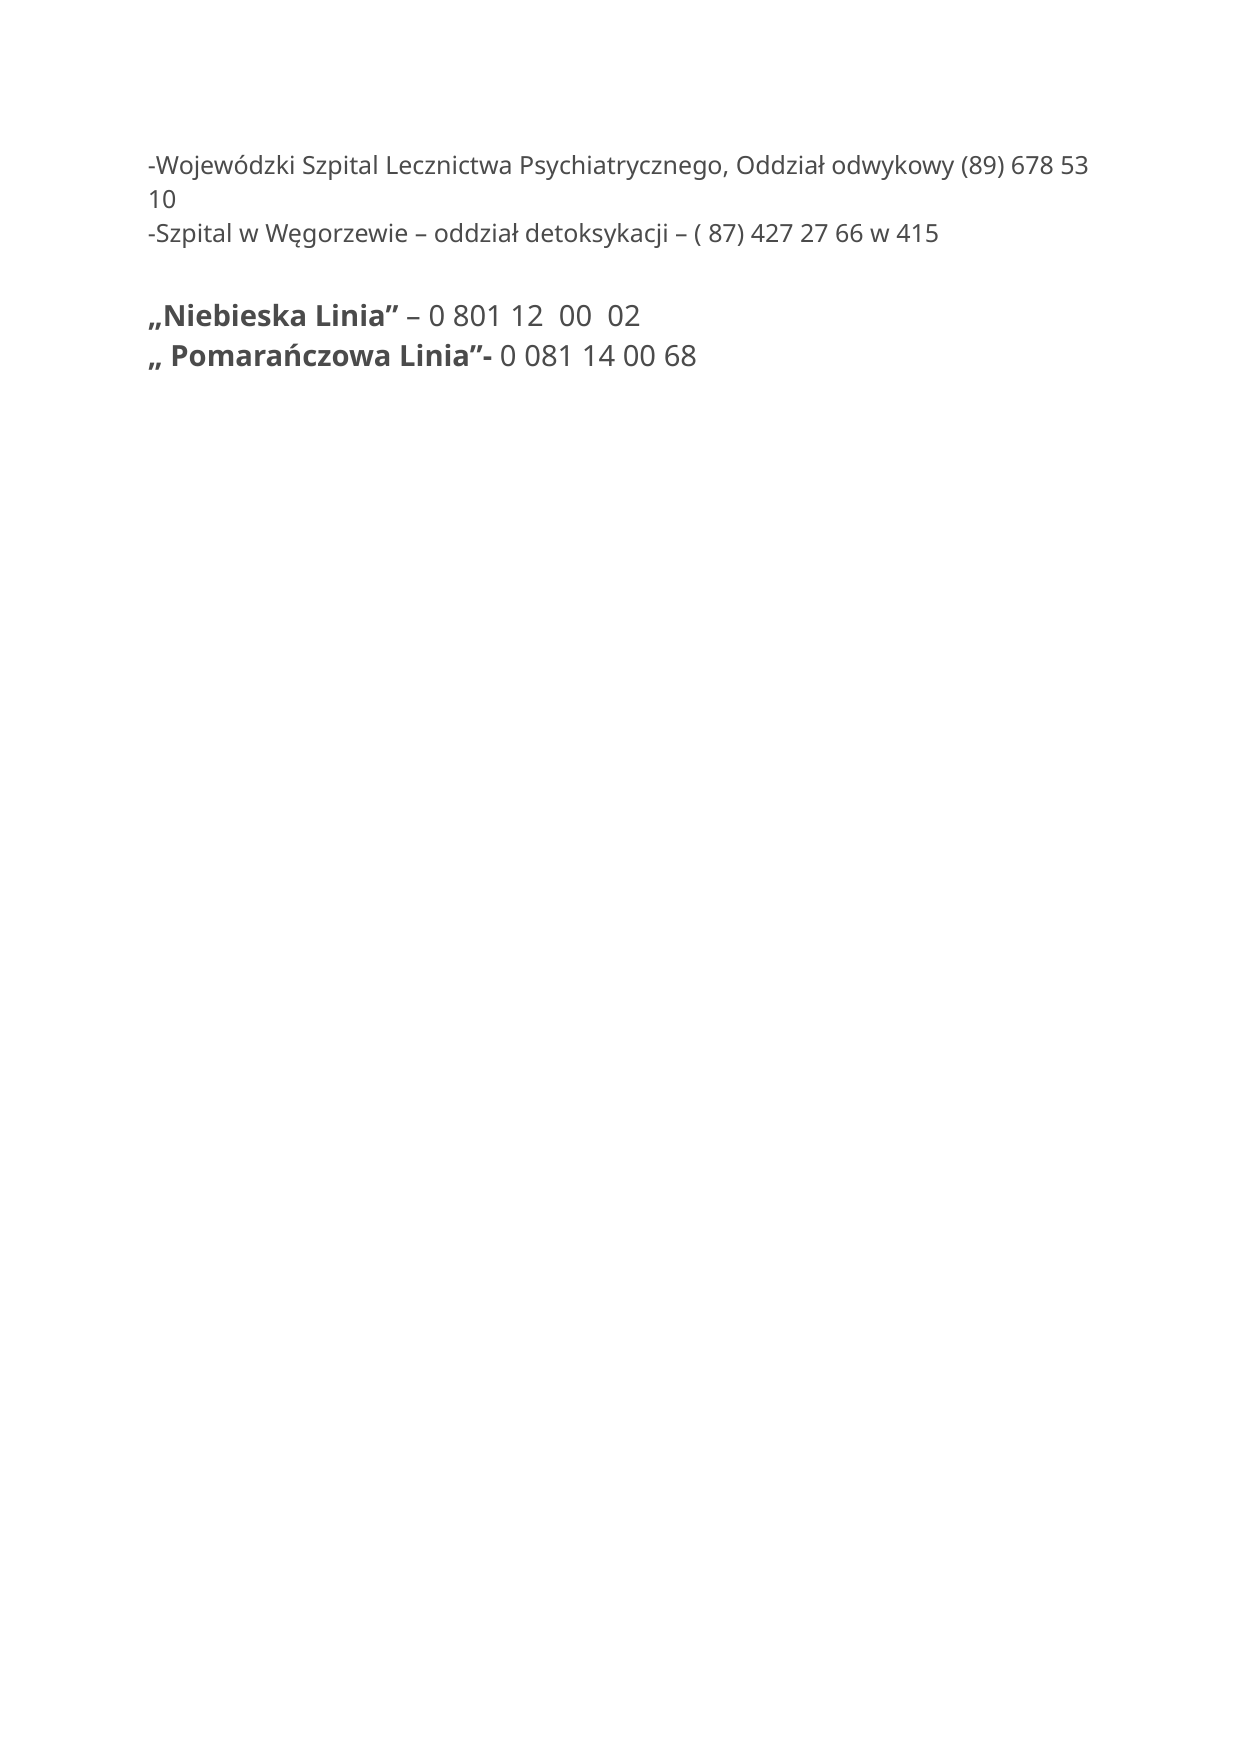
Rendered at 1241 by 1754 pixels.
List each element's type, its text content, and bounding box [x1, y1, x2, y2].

text -Wojewódzki Szpital Lecznictwa Psychiatrycznego, Oddział odwykowy (89) 678 53 10 [148, 148, 1093, 216]
text „Niebieska Linia” – 0 801 12 00 02 [148, 295, 1093, 335]
text -Szpital w Węgorzewie – oddział detoksykacji – ( 87) 427 27 66 w 415 [148, 216, 1093, 250]
text „ Pomarańczowa Linia”- 0 081 14 00 68 [148, 335, 1093, 374]
